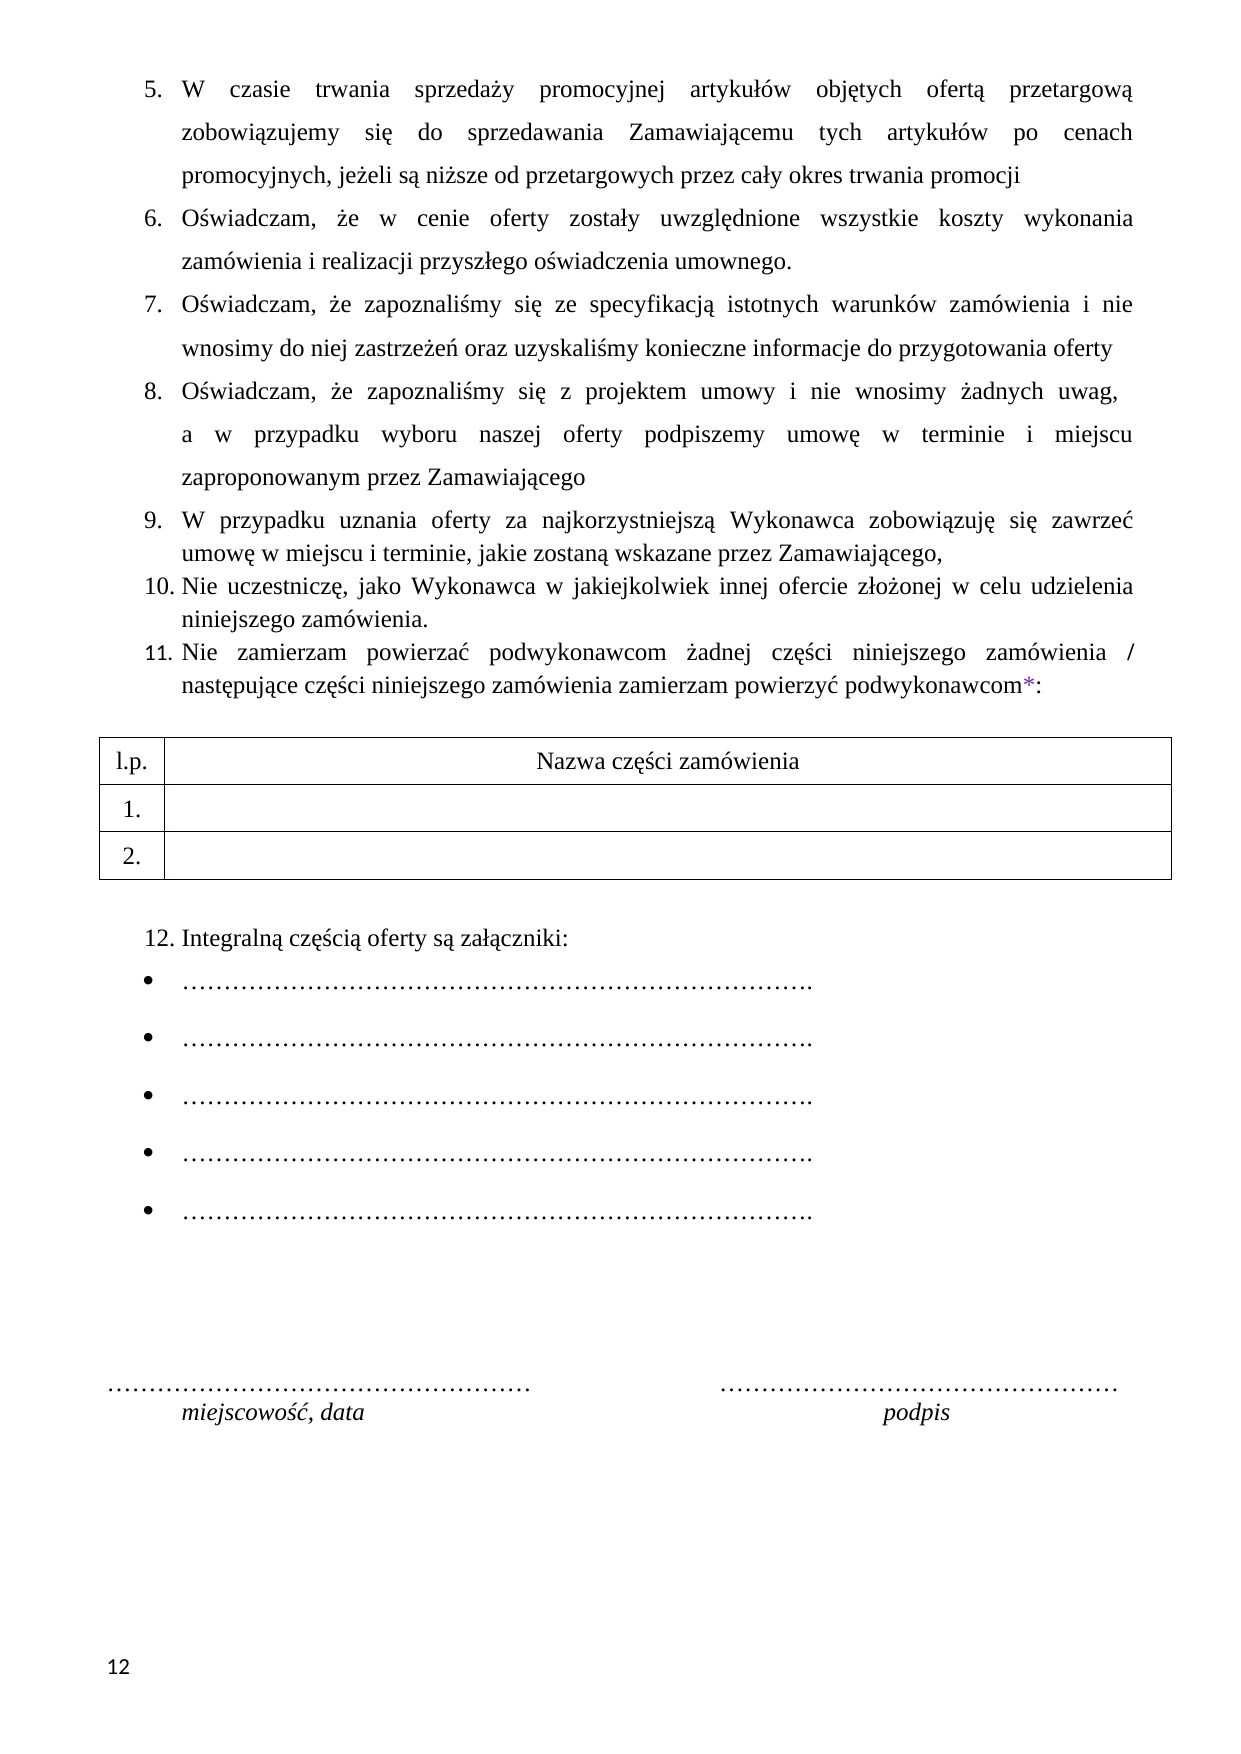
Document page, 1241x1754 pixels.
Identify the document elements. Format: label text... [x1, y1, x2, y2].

list W przypadku uznania oferty za najkorzystniejszą Wykonawca zobowiązuję się zawrzeć umowę w miejscu i terminie, jakie zostaną wskazane przez Zamawiającego, [144, 505, 1134, 567]
list Oświadczam, że w cenie oferty zostały uwzględnione wszystkie koszty wykonania zamówienia i realizacji przyszłego oświadczenia umownego. [144, 203, 1134, 275]
list Oświadczam, że zapoznaliśmy się z projektem umowy i nie wnosimy żadnych uwag, a w przypadku wyboru naszej oferty podpiszemy umowę w terminie i miejscu zaproponowanym przez Zamawiającego [144, 376, 1134, 491]
list …………………………………………………………………. [144, 1023, 1134, 1052]
table_cell 1. [100, 785, 164, 831]
list Nie zamierzam powierzać podwykonawcom żadnej części niniejszego zamówienia / następujące części niniejszego zamówienia zamierzam powierzyć podwykonawcom*: [144, 637, 1134, 699]
table_cell [165, 832, 1171, 878]
subtitle miejscowość, data podpis [181, 1397, 1140, 1426]
table_cell 2. [100, 832, 164, 878]
subtitle …………………………………………… ………………………………………… [106, 1368, 1140, 1397]
list Nie uczestniczę, jako Wykonawca w jakiejkolwiek innej ofercie złożonej w celu udzielenia niniejszego zamówienia. [144, 571, 1134, 633]
list …………………………………………………………………. [144, 1196, 1134, 1224]
list Oświadczam, że zapoznaliśmy się ze specyfikacją istotnych warunków zamówienia i nie wnosimy do niej zastrzeżeń oraz uzyskaliśmy konieczne informacje do przygotowania oferty [144, 289, 1134, 361]
table_cell [165, 785, 1171, 831]
list …………………………………………………………………. [144, 966, 1134, 994]
list …………………………………………………………………. [144, 1138, 1134, 1167]
list …………………………………………………………………. [144, 1081, 1134, 1109]
table_header Nazwa części zamówienia [165, 738, 1171, 784]
list W czasie trwania sprzedaży promocyjnej artykułów objętych ofertą przetargową zobowiązujemy się do sprzedawania Zamawiającemu tych artykułów po cenach promocyjnych, jeżeli są niższe od przetargowych przez cały okres trwania promocji [144, 74, 1134, 189]
table_header l.p. [100, 738, 164, 784]
list Integralną częścią oferty są załączniki: [144, 923, 1134, 951]
